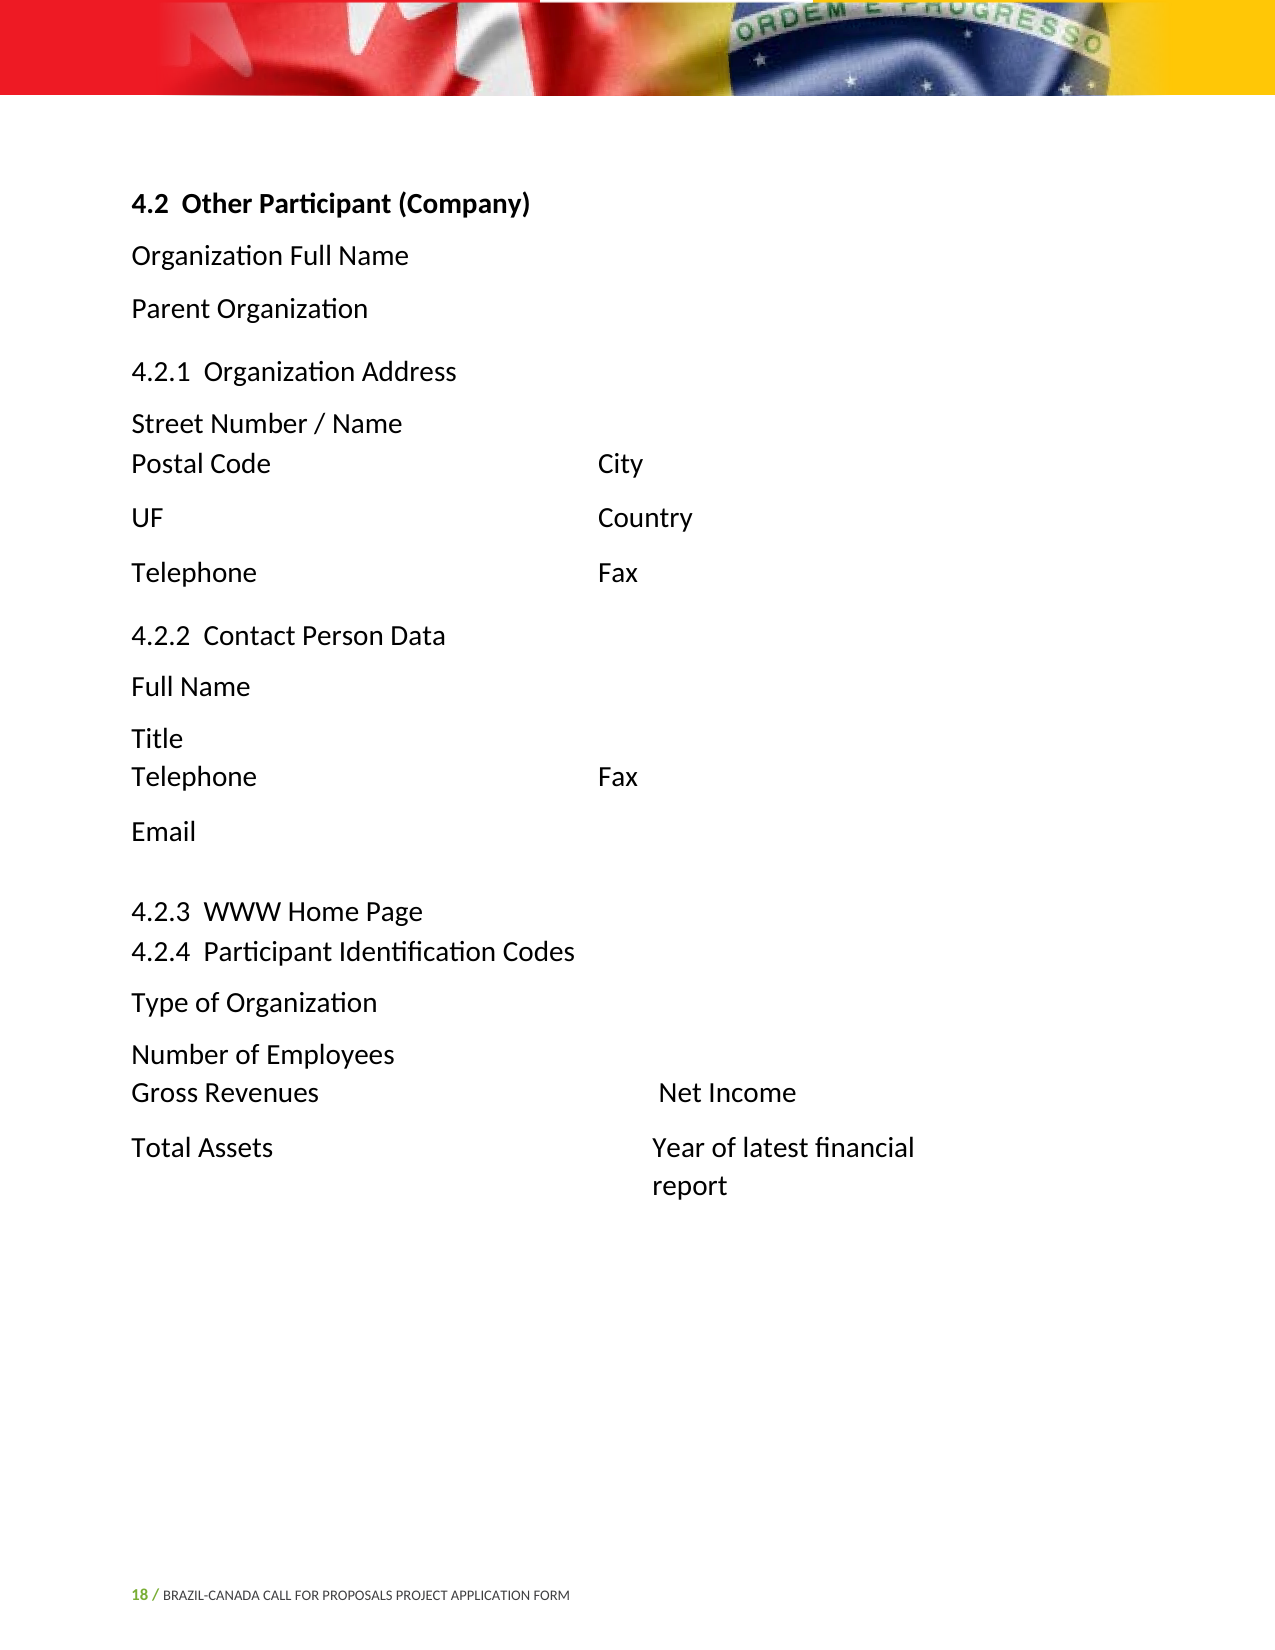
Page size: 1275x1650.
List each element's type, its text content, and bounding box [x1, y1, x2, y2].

table_cell [598, 813, 652, 1074]
table_cell Telephone [131, 758, 471, 813]
table_cell [471, 554, 598, 758]
table_cell [598, 1129, 652, 1204]
text 4.2.1 Organization Address [131, 353, 887, 389]
table_header [471, 445, 598, 499]
text Parent Organization [131, 290, 887, 325]
text Street Number / Name [131, 405, 887, 441]
table_cell Fax [598, 554, 652, 758]
table_cell [471, 499, 598, 554]
table_cell Email 4.2.3 WWW Home Page [131, 813, 471, 931]
table_cell [471, 758, 598, 813]
table_cell UF [131, 499, 471, 554]
table_cell Total Assets [131, 1129, 598, 1204]
table_cell Fax [598, 758, 652, 813]
table_cell 4.2.4 Participant Identification Codes Type of Organization Number of Employees [131, 931, 598, 1074]
table_cell [652, 813, 962, 1074]
table_header City [598, 445, 962, 499]
table_cell [652, 758, 962, 813]
subtitle 4.2 Other Participant (Company) [131, 185, 887, 221]
table_cell Gross Revenues [131, 1074, 598, 1129]
table_header Postal Code [131, 445, 471, 499]
table_cell Year of latest financial report [652, 1129, 962, 1204]
table_cell Telephone 4.2.2 Contact Person Data Full Name Title [131, 554, 471, 758]
table_cell Country [598, 499, 962, 554]
table_cell [652, 554, 962, 758]
text Organization Full Name [131, 237, 887, 273]
table_cell [471, 813, 598, 931]
table_cell [598, 1074, 652, 1129]
table_cell Net Income [652, 1074, 962, 1129]
